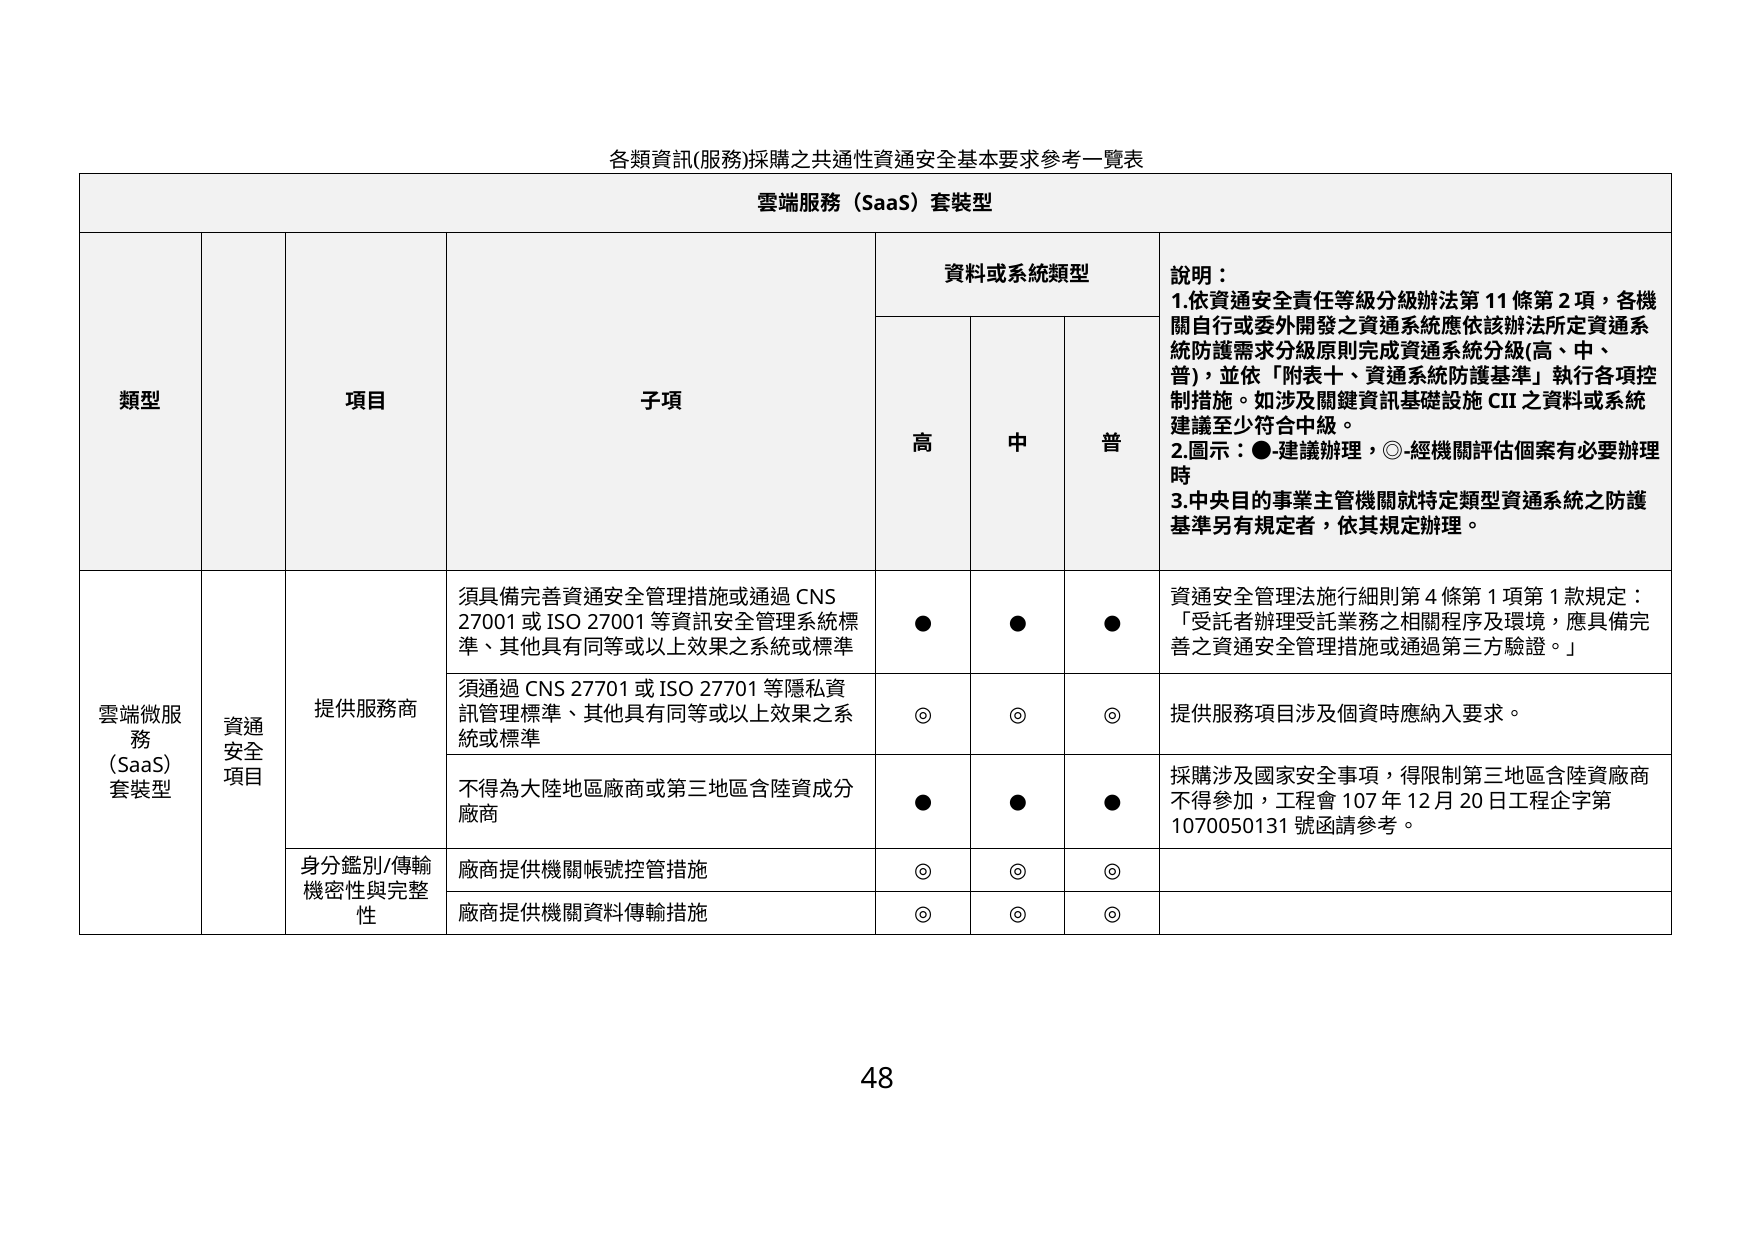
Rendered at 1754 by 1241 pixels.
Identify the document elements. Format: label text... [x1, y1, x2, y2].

table_cell ● [1065, 755, 1159, 847]
table_cell 廠商提供機關資料傳輸措施 [447, 892, 875, 933]
table_cell 提供服務商 [286, 571, 446, 847]
table_cell ● [1065, 571, 1159, 672]
table_cell ● [971, 571, 1064, 672]
table_cell 提供服務項目涉及個資時應納入要求。 [1160, 674, 1671, 754]
table_cell 採購涉及國家安全事項，得限制第三地區含陸資廠商不得參加，工程會107年12月20日工程企字第1070050131號函請參考。 [1160, 755, 1671, 847]
table_cell 類型 [80, 233, 201, 570]
table_cell ◎ [1065, 674, 1159, 754]
table_cell 資通安全項目 [202, 571, 285, 933]
table_cell 中 [971, 317, 1064, 570]
table_cell 不得為大陸地區廠商或第三地區含陸資成分廠商 [447, 755, 875, 847]
table_cell ◎ [971, 849, 1064, 891]
table_cell ◎ [1065, 849, 1159, 891]
table_cell ◎ [971, 892, 1064, 933]
table_cell ◎ [876, 849, 970, 891]
table_cell [202, 233, 285, 570]
table_cell 須通過CNS 27701或ISO 27701等隱私資訊管理標準、其他具有同等或以上效果之系統或標準 [447, 674, 875, 754]
table_cell ◎ [876, 892, 970, 933]
table_cell ◎ [1065, 892, 1159, 933]
table_cell ● [876, 755, 970, 847]
table_header 雲端服務（SaaS）套裝型 [80, 174, 1671, 232]
table_cell 資通安全管理法施行細則第4條第1項第1款規定：「受託者辦理受託業務之相關程序及環境，應具備完善之資通安全管理措施或通過第三方驗證。」 [1160, 571, 1671, 672]
table_cell [1160, 892, 1671, 933]
table_cell [1160, 849, 1671, 891]
table_cell 說明： 1.依資通安全責任等級分級辦法第11條第2項，各機關自行或委外開發之資通系統應依該辦法所定資通系統防護需求分級原則完成資通系統分級(高、中、普)，並依「附表十、資通系統防護基準」執行各項控制措施。如涉及關鍵資訊基礎設施CII之資料或系統建議至少符合中級。 2.圖示：●-建議辦理，◎-經機關評估個案有必要辦理時 3.中央目的事業主管機關就特定類型資通系統之防護基準另有規定者，依其規定辦理。 [1160, 233, 1671, 570]
text 各類資訊(服務)採購之共通性資通安全基本要求參考一覽表 [91, 143, 1663, 173]
table_cell 雲端微服務 （SaaS）套裝型 [80, 571, 201, 933]
table_cell 普 [1065, 317, 1159, 570]
table_cell 身分鑑別/傳輸機密性與完整性 [286, 849, 446, 933]
table_cell ● [876, 571, 970, 672]
table_cell 項目 [286, 233, 446, 570]
table_cell ◎ [971, 674, 1064, 754]
table_cell 資料或系統類型 [876, 233, 1159, 316]
table_cell ● [971, 755, 1064, 847]
table_cell 高 [876, 317, 970, 570]
table_cell 子項 [447, 233, 875, 570]
table_cell 須具備完善資通安全管理措施或通過CNS 27001或ISO 27001等資訊安全管理系統標準、其他具有同等或以上效果之系統或標準 [447, 571, 875, 672]
table_cell ◎ [876, 674, 970, 754]
table_cell 廠商提供機關帳號控管措施 [447, 849, 875, 891]
